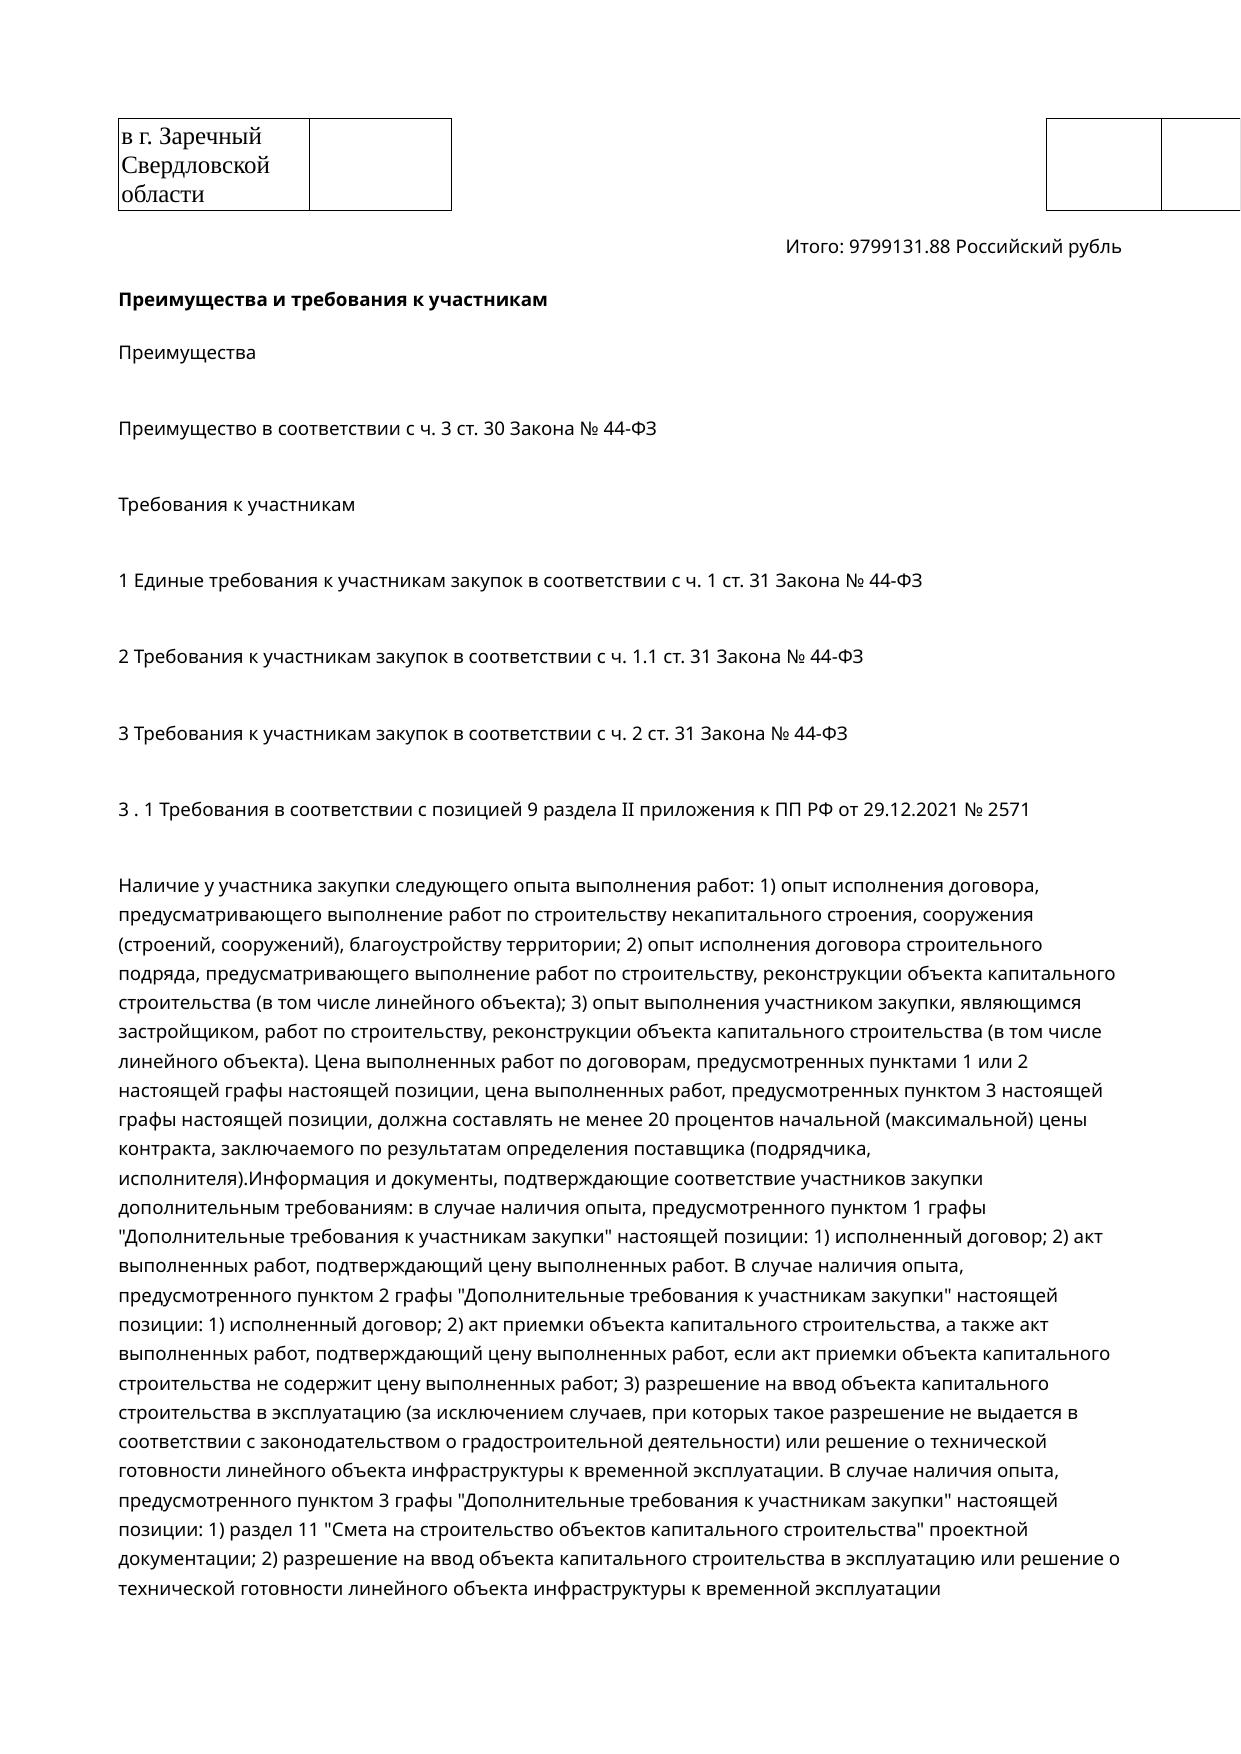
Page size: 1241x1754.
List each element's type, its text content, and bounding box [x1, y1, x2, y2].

text Наличие у участника закупки следующего опыта выполнения работ: 1) опыт исполнения договора, предусматривающего выполнение работ по строительству некапитального строения, сооружения (строений, сооружений), благоустройству территории; 2) опыт исполнения договора строительного подряда, предусматривающего выполнение работ по строительству, реконструкции объекта капитального строительства (в том числе линейного объекта); 3) опыт выполнения участником закупки, являющимся застройщиком, работ по строительству, реконструкции объекта капитального строительства (в том числе линейного объекта). Цена выполненных работ по договорам, предусмотренных пунктами 1 или 2 настоящей графы настоящей позиции, цена выполненных работ, предусмотренных пунктом 3 настоящей графы настоящей позиции, должна составлять не менее 20 процентов начальной (максимальной) цены контракта, заключаемого по результатам определения поставщика (подрядчика, исполнителя).Информация и документы, подтверждающие соответствие участников закупки дополнительным требованиям: в случае наличия опыта, предусмотренного пунктом 1 графы "Дополнительные требования к участникам закупки" настоящей позиции: 1) исполненный договор; 2) акт выполненных работ, подтверждающий цену выполненных работ. В случае наличия опыта, предусмотренного пунктом 2 графы "Дополнительные требования к участникам закупки" настоящей позиции: 1) исполненный договор; 2) акт приемки объекта капитального строительства, а также акт выполненных работ, подтверждающий цену выполненных работ, если акт приемки объекта капитального строительства не содержит цену выполненных работ; 3) разрешение на ввод объекта капитального строительства в эксплуатацию (за исключением случаев, при которых такое разрешение не выдается в соответствии с законодательством о градостроительной деятельности) или решение о технической готовности линейного объекта инфраструктуры к временной эксплуатации. В случае наличия опыта, предусмотренного пунктом 3 графы "Дополнительные требования к участникам закупки" настоящей позиции: 1) раздел 11 "Смета на строительство объектов капитального строительства" проектной документации; 2) разрешение на ввод объекта капитального строительства в эксплуатацию или решение о технической готовности линейного объекта инфраструктуры к временной эксплуатации [118, 872, 1122, 1600]
text Преимущество в соответствии с ч. 3 ст. 30 Закона № 44-ФЗ [118, 415, 1122, 441]
text 3 . 1 Требования в соответствии с позицией 9 раздела II приложения к ПП РФ от 29.12.2021 № 2571 [118, 796, 1122, 822]
text 2 Требования к участникам закупок в соответствии с ч. 1.1 ст. 31 Закона № 44-ФЗ [118, 644, 1122, 669]
text Требования к участникам [118, 492, 1122, 517]
text 1 Единые требования к участникам закупок в соответствии с ч. 1 ст. 31 Закона № 44-ФЗ [118, 568, 1122, 593]
table_cell [310, 119, 451, 210]
table_cell [1162, 119, 1240, 210]
text Преимущества [118, 339, 1122, 365]
text 3 Требования к участникам закупок в соответствии с ч. 2 ст. 31 Закона № 44-ФЗ [118, 720, 1122, 746]
text Итого: 9799131.88 Российский рубль [118, 234, 1122, 259]
table_cell в г. Заречный Свердловской области [119, 119, 309, 210]
text Преимущества и требования к участникам [118, 287, 1122, 312]
table_cell [1047, 119, 1161, 210]
table_cell [452, 118, 1046, 210]
